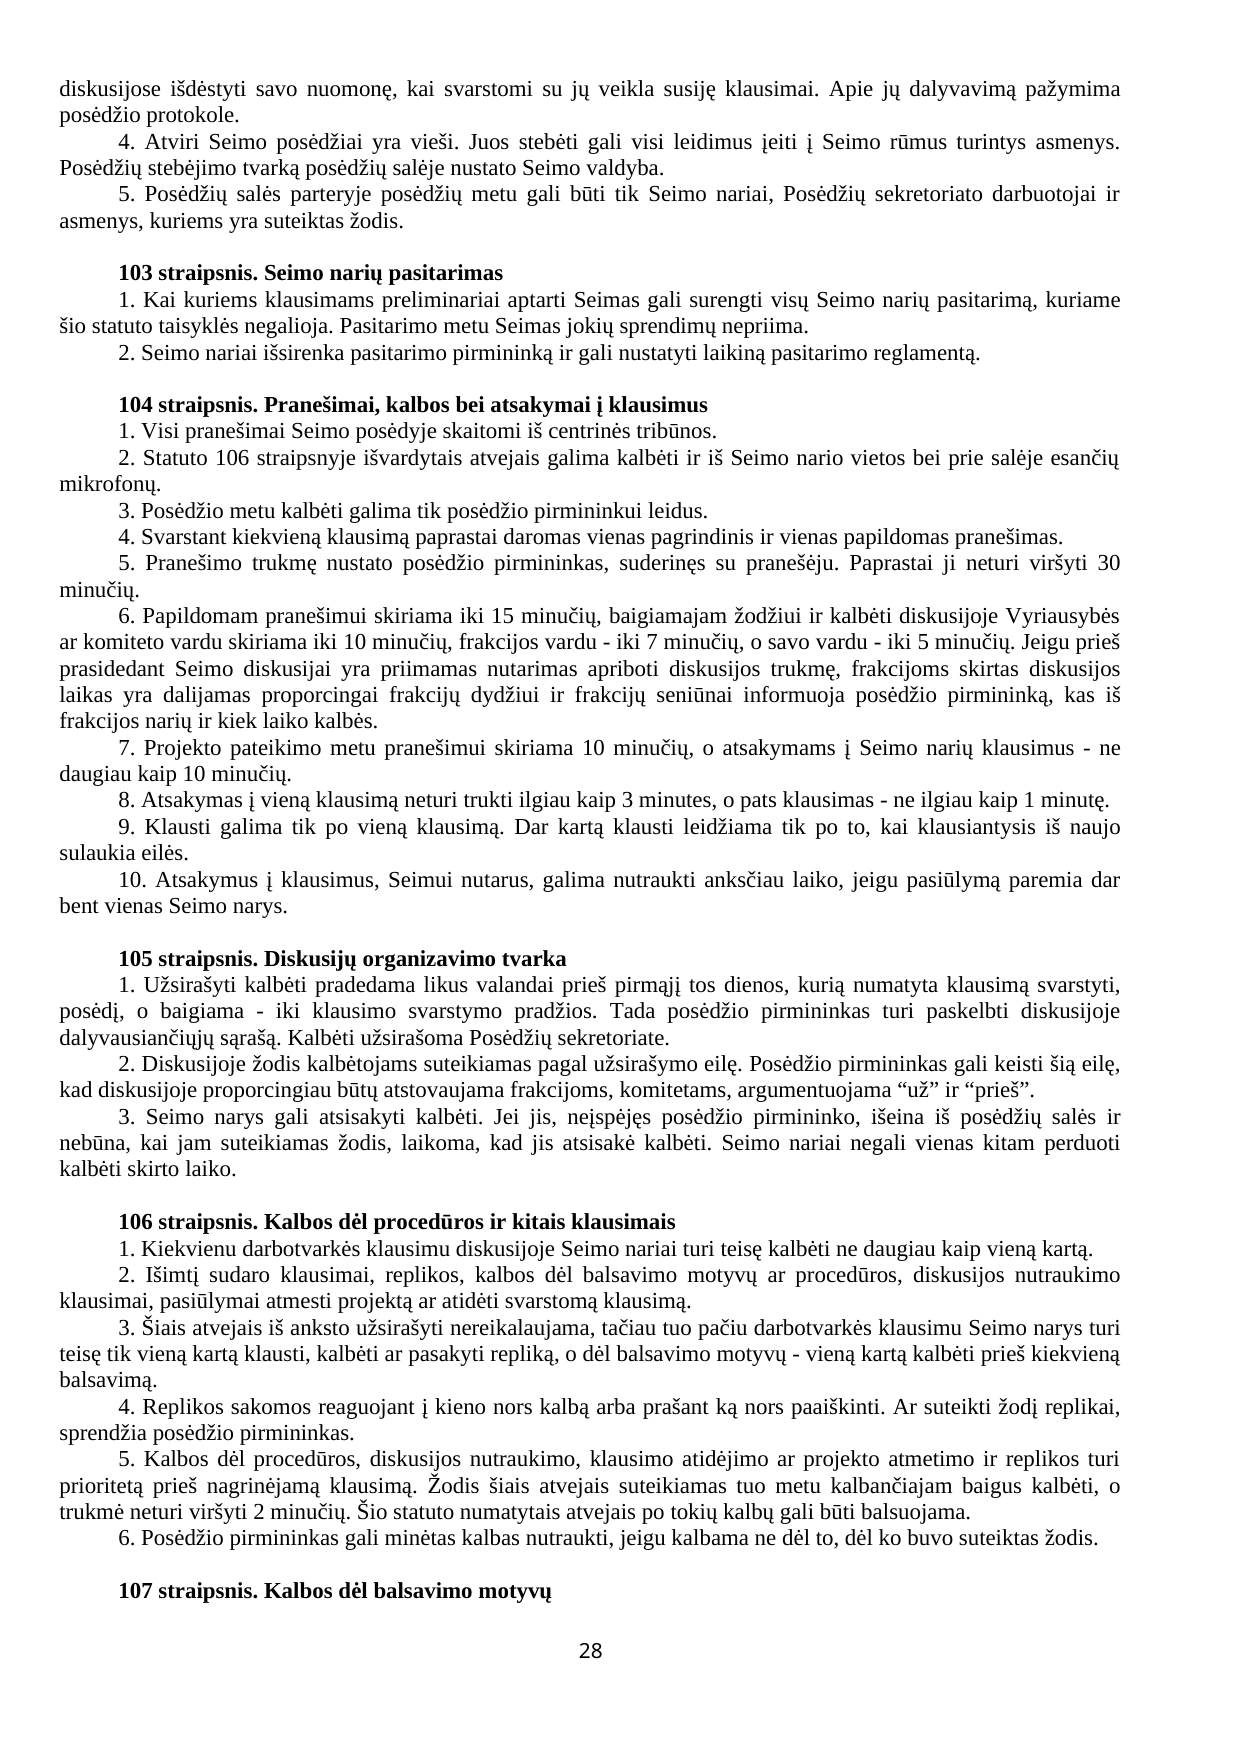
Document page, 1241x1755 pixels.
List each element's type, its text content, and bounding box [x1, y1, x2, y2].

text 4. Replikos sakomos reaguojant į kieno nors kalbą arba prašant ką nors paaiškinti. Ar suteikti žodį replikai, sprendžia posėdžio pirmininkas. [59, 1393, 1122, 1445]
text 9. Klausti galima tik po vieną klausimą. Dar kartą klausti leidžiama tik po to, kai klausiantysis iš naujo sulaukia eilės. [59, 813, 1122, 866]
text 106 straipsnis. Kalbos dėl procedūros ir kitais klausimais [59, 1208, 1122, 1234]
text 1. Kai kuriems klausimams preliminariai aptarti Seimas gali surengti visų Seimo narių pasitarimą, kuriame šio statuto taisyklės negalioja. Pasitarimo metu Seimas jokių sprendimų nepriima. [59, 286, 1122, 338]
text 5. Posėdžių salės parteryje posėdžių metu gali būti tik Seimo nariai, Posėdžių sekretoriato darbuotojai ir asmenys, kuriems yra suteiktas žodis. [59, 180, 1122, 233]
text 5. Pranešimo trukmę nustato posėdžio pirmininkas, suderinęs su pranešėju. Paprastai ji neturi viršyti 30 minučių. [59, 549, 1122, 602]
text 1. Užsirašyti kalbėti pradedama likus valandai prieš pirmąjį tos dienos, kurią numatyta klausimą svarstyti, posėdį, o baigiama - iki klausimo svarstymo pradžios. Tada posėdžio pirmininkas turi paskelbti diskusijoje dalyvausiančiųjų sąrašą. Kalbėti užsirašoma Posėdžių sekretoriate. [59, 971, 1122, 1050]
text 104 straipsnis. Pranešimai, kalbos bei atsakymai į klausimus [59, 391, 1122, 418]
text 2. Statuto 106 straipsnyje išvardytais atvejais galima kalbėti ir iš Seimo nario vietos bei prie salėje esančių mikrofonų. [59, 444, 1122, 497]
text 2. Diskusijoje žodis kalbėtojams suteikiamas pagal užsirašymo eilę. Posėdžio pirmininkas gali keisti šią eilę, kad diskusijoje proporcingiau būtų atstovaujama frakcijoms, komitetams, argumentuojama “už” ir “prieš”. [59, 1050, 1122, 1103]
text 2. Seimo nariai išsirenka pasitarimo pirmininką ir gali nustatyti laikiną pasitarimo reglamentą. [59, 338, 1122, 365]
text 3. Posėdžio metu kalbėti galima tik posėdžio pirmininkui leidus. [59, 497, 1122, 523]
text 107 straipsnis. Kalbos dėl balsavimo motyvų [59, 1577, 1122, 1603]
text 3. Šiais atvejais iš anksto užsirašyti nereikalaujama, tačiau tuo pačiu darbotvarkės klausimu Seimo narys turi teisę tik vieną kartą klausti, kalbėti ar pasakyti repliką, o dėl balsavimo motyvų - vieną kartą kalbėti prieš kiekvieną balsavimą. [59, 1314, 1122, 1393]
text 6. Posėdžio pirmininkas gali minėtas kalbas nutraukti, jeigu kalbama ne dėl to, dėl ko buvo suteiktas žodis. [59, 1524, 1122, 1551]
text 6. Papildomam pranešimui skiriama iki 15 minučių, baigiamajam žodžiui ir kalbėti diskusijoje Vyriausybės ar komiteto vardu skiriama iki 10 minučių, frakcijos vardu - iki 7 minučių, o savo vardu - iki 5 minučių. Jeigu prieš prasidedant Seimo diskusijai yra priimamas nutarimas apriboti diskusijos trukmę, frakcijoms skirtas diskusijos laikas yra dalijamas proporcingai frakcijų dydžiui ir frakcijų seniūnai informuoja posėdžio pirmininką, kas iš frakcijos narių ir kiek laiko kalbės. [59, 602, 1122, 734]
text 4. Svarstant kiekvieną klausimą paprastai daromas vienas pagrindinis ir vienas papildomas pranešimas. [59, 523, 1122, 549]
text 103 straipsnis. Seimo narių pasitarimas [59, 259, 1122, 286]
text 5. Kalbos dėl procedūros, diskusijos nutraukimo, klausimo atidėjimo ar projekto atmetimo ir replikos turi prioritetą prieš nagrinėjamą klausimą. Žodis šiais atvejais suteikiamas tuo metu kalbančiajam baigus kalbėti, o trukmė neturi viršyti 2 minučių. Šio statuto numatytais atvejais po tokių kalbų gali būti balsuojama. [59, 1445, 1122, 1524]
text diskusijose išdėstyti savo nuomonę, kai svarstomi su jų veikla susiję klausimai. Apie jų dalyvavimą pažymima posėdžio protokole. [59, 75, 1122, 128]
text 3. Seimo narys gali atsisakyti kalbėti. Jei jis, neįspėjęs posėdžio pirmininko, išeina iš posėdžių salės ir nebūna, kai jam suteikiamas žodis, laikoma, kad jis atsisakė kalbėti. Seimo nariai negali vienas kitam perduoti kalbėti skirto laiko. [59, 1103, 1122, 1182]
text 4. Atviri Seimo posėdžiai yra vieši. Juos stebėti gali visi leidimus įeiti į Seimo rūmus turintys asmenys. Posėdžių stebėjimo tvarką posėdžių salėje nustato Seimo valdyba. [59, 128, 1122, 180]
text 8. Atsakymas į vieną klausimą neturi trukti ilgiau kaip 3 minutes, o pats klausimas - ne ilgiau kaip 1 minutę. [59, 787, 1122, 813]
text 1. Visi pranešimai Seimo posėdyje skaitomi iš centrinės tribūnos. [59, 418, 1122, 444]
text 105 straipsnis. Diskusijų organizavimo tvarka [59, 945, 1122, 971]
text 10. Atsakymus į klausimus, Seimui nutarus, galima nutraukti anksčiau laiko, jeigu pasiūlymą paremia dar bent vienas Seimo narys. [59, 866, 1122, 918]
text 1. Kiekvienu darbotvarkės klausimu diskusijoje Seimo nariai turi teisę kalbėti ne daugiau kaip vieną kartą. [59, 1234, 1122, 1261]
text 7. Projekto pateikimo metu pranešimui skiriama 10 minučių, o atsakymams į Seimo narių klausimus - ne daugiau kaip 10 minučių. [59, 734, 1122, 787]
text 2. Išimtį sudaro klausimai, replikos, kalbos dėl balsavimo motyvų ar procedūros, diskusijos nutraukimo klausimai, pasiūlymai atmesti projektą ar atidėti svarstomą klausimą. [59, 1261, 1122, 1314]
